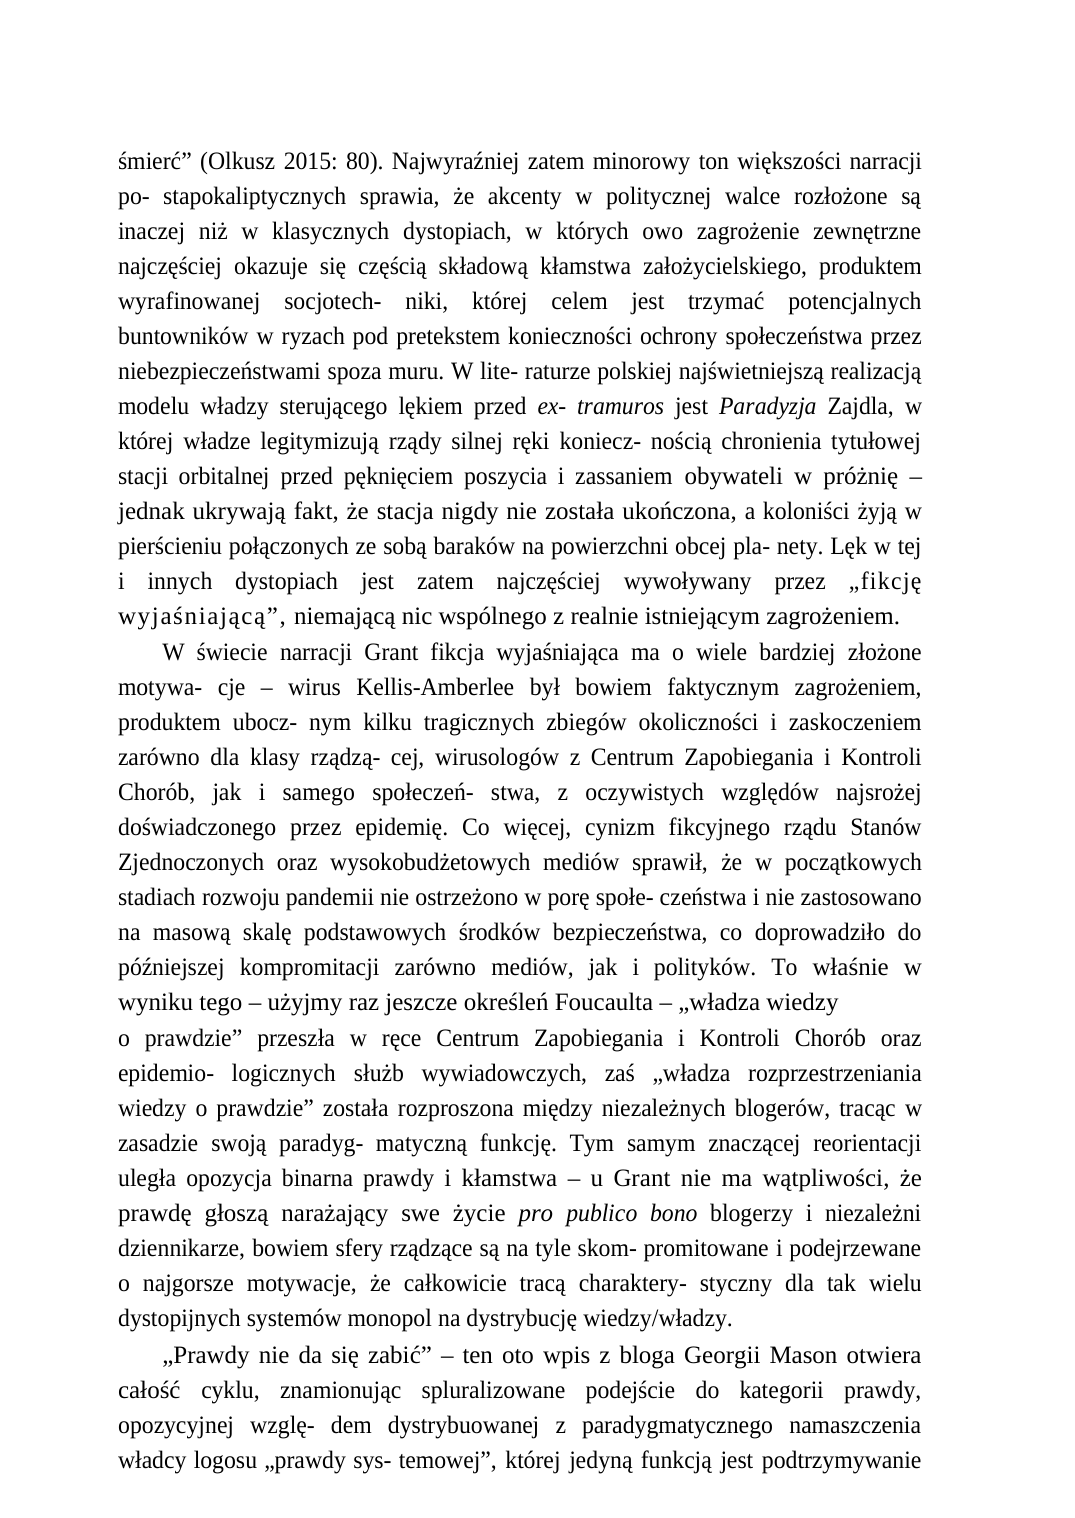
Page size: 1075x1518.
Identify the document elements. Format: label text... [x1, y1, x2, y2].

text W świecie narracji Grant fikcja wyjaśniająca ma o wiele bardziej złożone motywa- cje – wirus Kellis-Amberlee był bowiem faktycznym zagrożeniem, produktem ubocz- nym kilku tragicznych zbiegów okoliczności i zaskoczeniem zarówno dla klasy rządzą- cej, wirusologów z Centrum Zapobiegania i Kontroli Chorób, jak i samego społeczeń- stwa, z oczywistych względów najsrożej doświadczonego przez epidemię. Co więcej, cynizm fikcyjnego rządu Stanów Zjednoczonych oraz wysokobudżetowych mediów sprawił, że w początkowych stadiach rozwoju pandemii nie ostrzeżono w porę społe- czeństwa i nie zastosowano na masową skalę podstawowych środków bezpieczeństwa, co doprowadziło do późniejszej kompromitacji zarówno mediów, jak i polityków. To właśnie w wyniku tego – użyjmy raz jeszcze określeń Foucaulta – „władza wiedzy [118, 637, 922, 1016]
text śmierć” (Olkusz 2015: 80). Najwyraźniej zatem minorowy ton większości narracji po- stapokaliptycznych sprawia, że akcenty w politycznej walce rozłożone są inaczej niż w klasycznych dystopiach, w których owo zagrożenie zewnętrzne najczęściej okazuje się częścią składową kłamstwa założycielskiego, produktem wyrafinowanej socjotech- niki, której celem jest trzymać potencjalnych buntowników w ryzach pod pretekstem konieczności ochrony społeczeństwa przez niebezpieczeństwami spoza muru. W lite- raturze polskiej najświetniejszą realizacją modelu władzy sterującego lękiem przed ex- tramuros jest Paradyzja Zajdla, w której władze legitymizują rządy silnej ręki koniecz- nością chronienia tytułowej stacji orbitalnej przed pęknięciem poszycia i zassaniem obywateli w próżnię – jednak ukrywają fakt, że stacja nigdy nie została ukończona, a koloniści żyją w pierścieniu połączonych ze sobą baraków na powierzchni obcej pla- nety. Lęk w tej i innych dystopiach jest zatem najczęściej wywoływany przez „fikcję wyjaśniającą”, niemającą nic wspólnego z realnie istniejącym zagrożeniem. [118, 146, 922, 629]
text o prawdzie” przeszła w ręce Centrum Zapobiegania i Kontroli Chorób oraz epidemio- logicznych służb wywiadowczych, zaś „władza rozprzestrzeniania wiedzy o prawdzie” została rozproszona między niezależnych blogerów, tracąc w zasadzie swoją paradyg- matyczną funkcję. Tym samym znaczącej reorientacji uległa opozycja binarna prawdy i kłamstwa – u Grant nie ma wątpliwości, że prawdę głoszą narażający swe życie pro publico bono blogerzy i niezależni dziennikarze, bowiem sfery rządzące są na tyle skom- promitowane i podejrzewane o najgorsze motywacje, że całkowicie tracą charaktery- styczny dla tak wielu dystopijnych systemów monopol na dystrybucję wiedzy/władzy. [118, 1023, 922, 1332]
text „Prawdy nie da się zabić” – ten oto wpis z bloga Georgii Mason otwiera całość cyklu, znamionując spluralizowane podejście do kategorii prawdy, opozycyjnej wzglę- dem dystrybuowanej z paradygmatycznego namaszczenia władcy logosu „prawdy sys- temowej”, której jedyną funkcją jest podtrzymywanie [118, 1340, 921, 1473]
